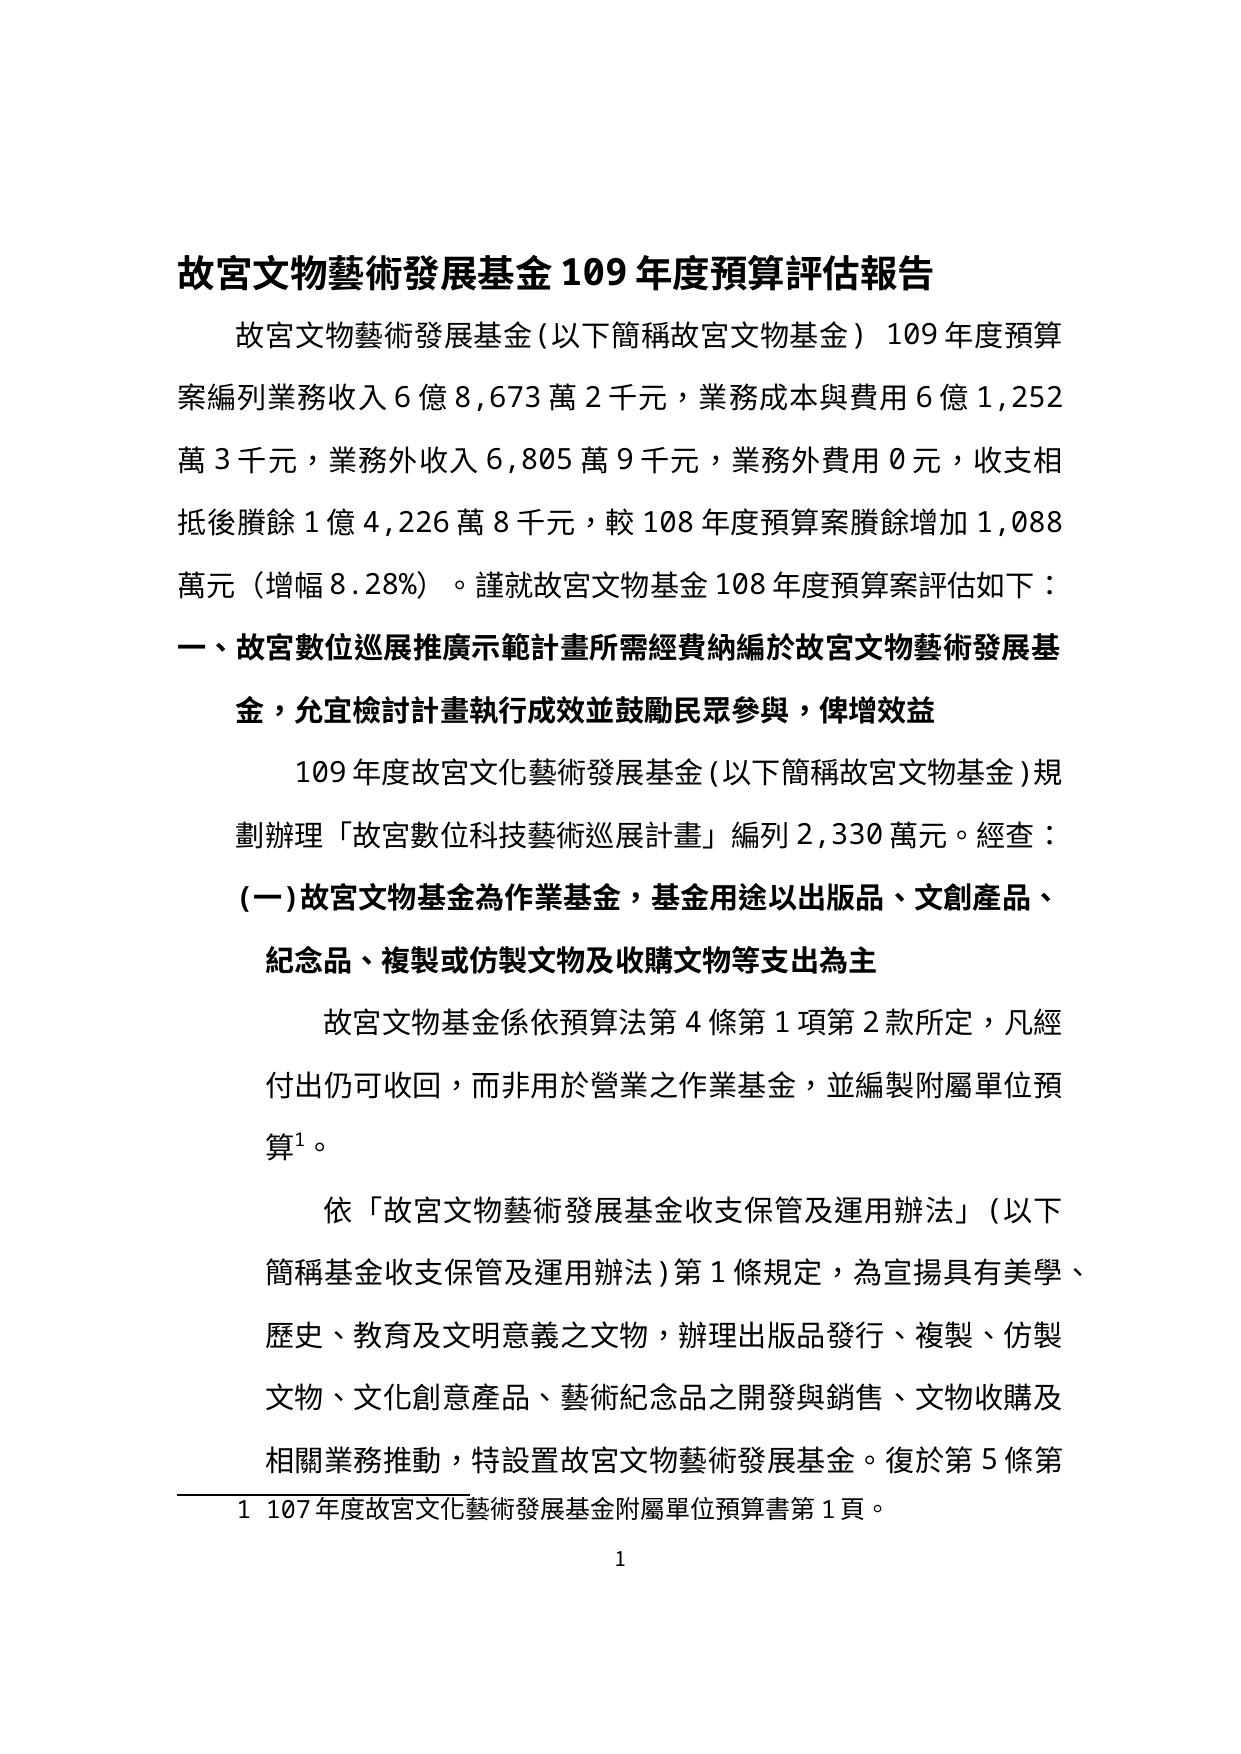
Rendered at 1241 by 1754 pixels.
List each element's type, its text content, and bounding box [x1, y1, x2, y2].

text 依「故宮文物藝術發展基金收支保管及運用辦法」(以下簡稱基金收支保管及運用辦法)第1條規定，為宣揚具有美學、歷史、教育及文明意義之文物，辦理出版品發行、複製、仿製文物、文化創意產品、藝術紀念品之開發與銷售、文物收購及相關業務推動，特設置故宮文物藝術發展基金。復於第5條第1 項規定：「本基金之用途如下：一、發行各類出版品、開發各項文化創意產品及藝術紀念品之支出。二、複製、仿製文物之支出。三、收購文物支出。四、依外界捐贈之指定用途辦理本院典藏文物之研究、修護、出版、學術相關活動、教育推廣、藝文活動、國內外借展及交流活動等相關事務支出。五、管理及總務支出。六、其他有關支出。」 [265, 1167, 1063, 1479]
text (一)故宮文物基金為作業基金，基金用途以出版品、文創產品、紀念品、複製或仿製文物及收購文物等支出為主 [236, 854, 1063, 979]
text 一、故宮數位巡展推廣示範計畫所需經費納編於故宮文物藝術發展基金，允宜檢討計畫執行成效並鼓勵民眾參與，俾增效益 [177, 604, 1063, 729]
text 107年度故宮文化藝術發展基金附屬單位預算書第1頁。 [236, 1496, 1063, 1525]
text 109年度故宮文化藝術發展基金(以下簡稱故宮文物基金)規劃辦理「故宮數位科技藝術巡展計畫」編列2,330萬元。經查： [236, 729, 1063, 854]
text 故宮文物基金係依預算法第4條第1項第2款所定，凡經付出仍可收回，而非用於營業之作業基金，並編製附屬單位預算。 [265, 979, 1063, 1167]
text 故宮文物藝術發展基金(以下簡稱故宮文物基金) 109年度預算案編列業務收入6億8,673萬2千元，業務成本與費用6億1,252萬3千元，業務外收入6,805萬9千元，業務外費用0元，收支相抵後賸餘1億4,226萬8千元，較108年度預算案賸餘增加1,088萬元（增幅8.28%）。謹就故宮文物基金108年度預算案評估如下： [177, 292, 1063, 604]
text 故宮文物藝術發展基金109年度預算評估報告 [177, 229, 1063, 292]
